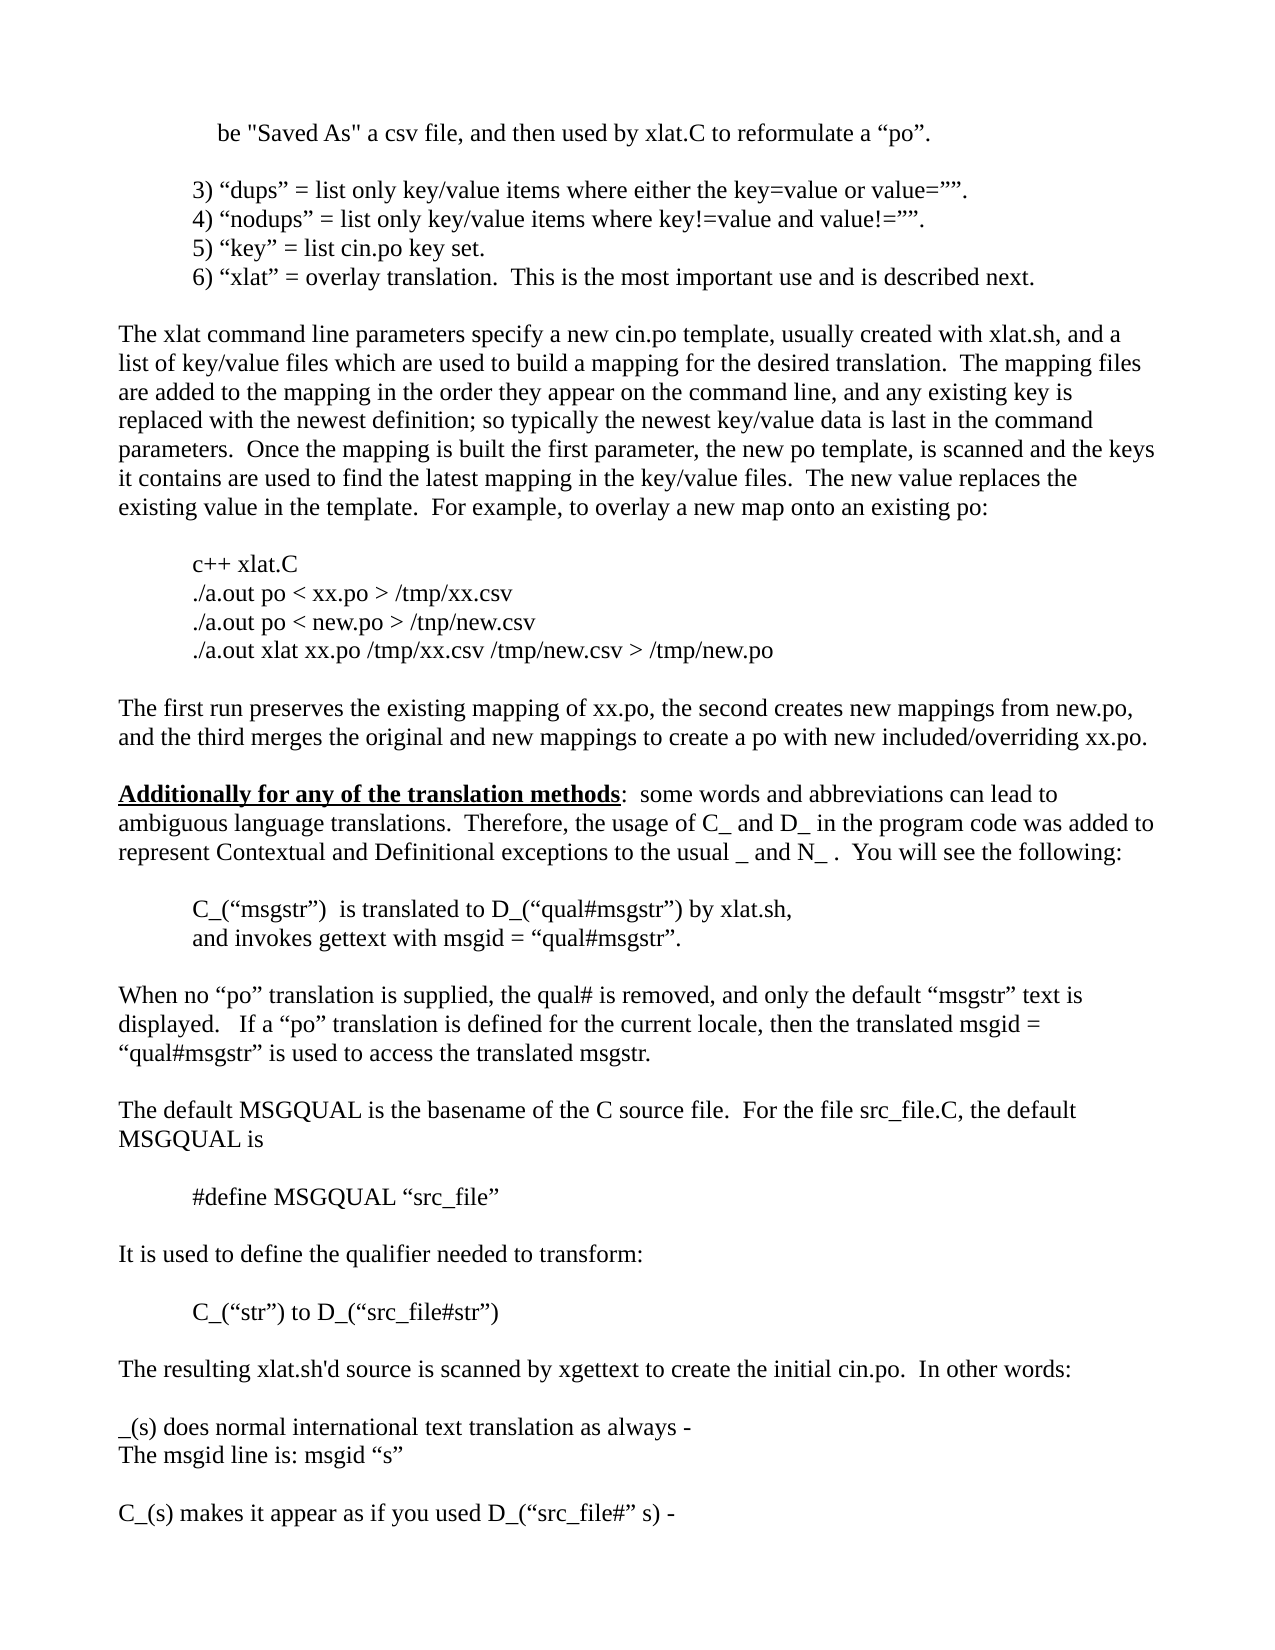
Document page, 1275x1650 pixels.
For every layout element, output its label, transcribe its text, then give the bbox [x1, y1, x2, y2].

text _(s) does normal international text translation as always - [118, 1412, 1157, 1441]
text The msgid line is: msgid “s” [118, 1441, 1157, 1469]
text be "Saved As" a csv file, and then used by xlat.C to reformulate a “po”. [118, 118, 1157, 147]
text #define MSGQUAL “src_file” [118, 1182, 1157, 1211]
text C_(“str”) to D_(“src_file#str”) [118, 1297, 1157, 1326]
text The xlat command line parameters specify a new cin.po template, usually created with xlat.sh, and a list of key/value files which are used to build a mapping for the desired translation. The mapping files are added to the mapping in the order they appear on the command line, and any existing key is replaced with the newest definition; so typically the newest key/value data is last in the command parameters. Once the mapping is built the first parameter, the new po template, is scanned and the keys it contains are used to find the latest mapping in the key/value files. The new value replaces the existing value in the template. For example, to overlay a new map onto an existing po: [118, 319, 1157, 521]
text The first run preserves the existing mapping of xx.po, the second creates new mappings from new.po, and the third merges the original and new mappings to create a po with new included/overriding xx.po. [118, 693, 1157, 751]
text c++ xlat.C [118, 549, 1157, 578]
text and invokes gettext with msgid = “qual#msgstr”. [118, 923, 1157, 952]
text C_(s) makes it appear as if you used D_(“src_file#” s) - [118, 1498, 1157, 1527]
text ./a.out po < xx.po > /tmp/xx.csv [118, 578, 1157, 607]
text It is used to define the qualifier needed to transform: [118, 1239, 1157, 1268]
text ./a.out xlat xx.po /tmp/xx.csv /tmp/new.csv > /tmp/new.po [118, 636, 1157, 664]
text 6) “xlat” = overlay translation. This is the most important use and is described next. [118, 262, 1157, 291]
text 4) “nodups” = list only key/value items where key!=value and value!=””. [118, 204, 1157, 233]
text C_(“msgstr”) is translated to D_(“qual#msgstr”) by xlat.sh, [118, 894, 1157, 923]
text 3) “dups” = list only key/value items where either the key=value or value=””. [118, 176, 1157, 204]
text 5) “key” = list cin.po key set. [118, 233, 1157, 262]
text When no “po” translation is supplied, the qual# is removed, and only the default “msgstr” text is displayed. If a “po” translation is defined for the current locale, then the translated msgid = “qual#msgstr” is used to access the translated msgstr. [118, 981, 1157, 1067]
text ./a.out po < new.po > /tnp/new.csv [118, 607, 1157, 636]
text The resulting xlat.sh'd source is scanned by xgettext to create the initial cin.po. In other words: [118, 1354, 1157, 1383]
text Additionally for any of the translation methods: some words and abbreviations can lead to ambiguous language translations. Therefore, the usage of C_ and D_ in the program code was added to represent Contextual and Definitional exceptions to the usual _ and N_ . You will see the following: [118, 779, 1157, 866]
text The default MSGQUAL is the basename of the C source file. For the file src_file.C, the default MSGQUAL is [118, 1096, 1157, 1153]
